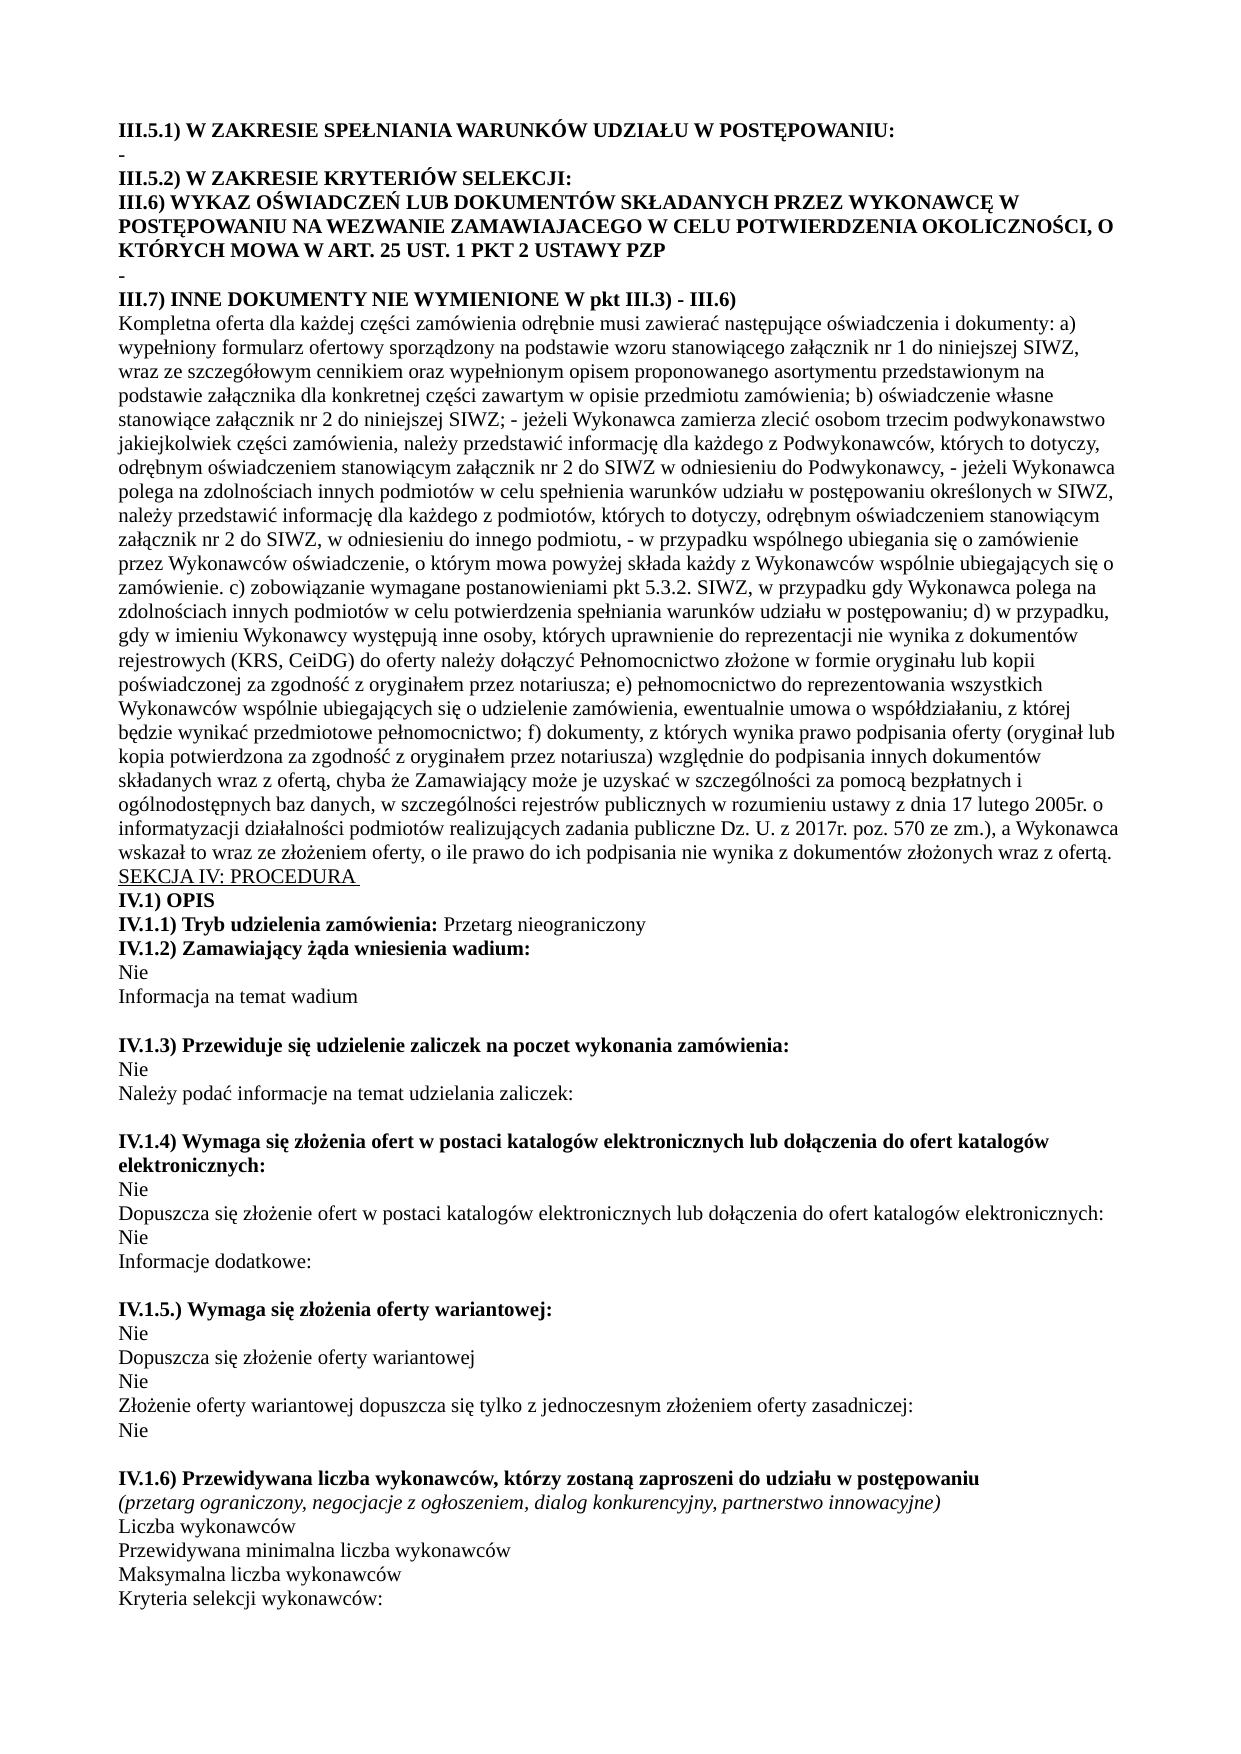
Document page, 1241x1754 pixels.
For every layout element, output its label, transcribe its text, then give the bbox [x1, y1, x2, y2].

text III.5.1) W ZAKRESIE SPEŁNIANIA WARUNKÓW UDZIAŁU W POSTĘPOWANIU: - III.5.2) W ZAKRESIE KRYTERIÓW SELEKCJI: [118, 118, 1122, 190]
text Kompletna oferta dla każdej części zamówienia odrębnie musi zawierać następujące oświadczenia i dokumenty: a) wypełniony formularz ofertowy sporządzony na podstawie wzoru stanowiącego załącznik nr 1 do niniejszej SIWZ, wraz ze szczegółowym cennikiem oraz wypełnionym opisem proponowanego asortymentu przedstawionym na podstawie załącznika dla konkretnej części zawartym w opisie przedmiotu zamówienia; b) oświadczenie własne stanowiące załącznik nr 2 do niniejszej SIWZ; - jeżeli Wykonawca zamierza zlecić osobom trzecim podwykonawstwo jakiejkolwiek części zamówienia, należy przedstawić informację dla każdego z Podwykonawców, których to dotyczy, odrębnym oświadczeniem stanowiącym załącznik nr 2 do SIWZ w odniesieniu do Podwykonawcy, - jeżeli Wykonawca polega na zdolnościach innych podmiotów w celu spełnienia warunków udziału w postępowaniu określonych w SIWZ, należy przedstawić informację dla każdego z podmiotów, których to dotyczy, odrębnym oświadczeniem stanowiącym załącznik nr 2 do SIWZ, w odniesieniu do innego podmiotu, - w przypadku wspólnego ubiegania się o zamówienie przez Wykonawców oświadczenie, o którym mowa powyżej składa każdy z Wykonawców wspólnie ubiegających się o zamówienie. c) zobowiązanie wymagane postanowieniami pkt 5.3.2. SIWZ, w przypadku gdy Wykonawca polega na zdolnościach innych podmiotów w celu potwierdzenia spełniania warunków udziału w postępowaniu; d) w przypadku, gdy w imieniu Wykonawcy występują inne osoby, których uprawnienie do reprezentacji nie wynika z dokumentów rejestrowych (KRS, CeiDG) do oferty należy dołączyć Pełnomocnictwo złożone w formie oryginału lub kopii poświadczonej za zgodność z oryginałem przez notariusza; e) pełnomocnictwo do reprezentowania wszystkich Wykonawców wspólnie ubiegających się o udzielenie zamówienia, ewentualnie umowa o współdziałaniu, z której będzie wynikać przedmiotowe pełnomocnictwo; f) dokumenty, z których wynika prawo podpisania oferty (oryginał lub kopia potwierdzona za zgodność z oryginałem przez notariusza) względnie do podpisania innych dokumentów składanych wraz z ofertą, chyba że Zamawiający może je uzyskać w szczególności za pomocą bezpłatnych i ogólnodostępnych baz danych, w szczególności rejestrów publicznych w rozumieniu ustawy z dnia 17 lutego 2005r. o informatyzacji działalności podmiotów realizujących zadania publiczne Dz. U. z 2017r. poz. 570 ze zm.), a Wykonawca wskazał to wraz ze złożeniem oferty, o ile prawo do ich podpisania nie wynika z dokumentów złożonych wraz z ofertą. [118, 311, 1122, 864]
text III.6) WYKAZ OŚWIADCZEŃ LUB DOKUMENTÓW SKŁADANYCH PRZEZ WYKONAWCĘ W POSTĘPOWANIU NA WEZWANIE ZAMAWIAJACEGO W CELU POTWIERDZENIA OKOLICZNOŚCI, O KTÓRYCH MOWA W ART. 25 UST. 1 PKT 2 USTAWY PZP [118, 190, 1122, 262]
text IV.1.4) Wymaga się złożenia ofert w postaci katalogów elektronicznych lub dołączenia do ofert katalogów elektronicznych: [118, 1105, 1122, 1177]
text III.7) INNE DOKUMENTY NIE WYMIENIONE W pkt III.3) - III.6) [118, 287, 1122, 311]
text IV.1) OPIS IV.1.1) Tryb udzielenia zamówienia: Przetarg nieograniczony IV.1.2) Zamawiający żąda wniesienia wadium: [118, 888, 1122, 960]
text IV.1.5.) Wymaga się złożenia oferty wariantowej: [118, 1273, 1122, 1321]
text IV.1.3) Przewiduje się udzielenie zaliczek na poczet wykonania zamówienia: [118, 1008, 1122, 1057]
text - [118, 262, 1122, 287]
text Nie Należy podać informacje na temat udzielania zaliczek: [118, 1057, 1122, 1105]
text Nie Dopuszcza się złożenie ofert w postaci katalogów elektronicznych lub dołączenia do ofert katalogów elektronicznych: Nie Informacje dodatkowe: [118, 1177, 1122, 1273]
text SEKCJA IV: PROCEDURA [118, 864, 1122, 888]
text Liczba wykonawców Przewidywana minimalna liczba wykonawców Maksymalna liczba wykonawców Kryteria selekcji wykonawców: [118, 1514, 1122, 1610]
text Nie Dopuszcza się złożenie oferty wariantowej Nie Złożenie oferty wariantowej dopuszcza się tylko z jednoczesnym złożeniem oferty zasadniczej: Nie [118, 1321, 1122, 1442]
text [118, 1610, 1122, 1634]
text IV.1.6) Przewidywana liczba wykonawców, którzy zostaną zaproszeni do udziału w postępowaniu (przetarg ograniczony, negocjacje z ogłoszeniem, dialog konkurencyjny, partnerstwo innowacyjne) [118, 1442, 1122, 1514]
text Nie Informacja na temat wadium [118, 960, 1122, 1008]
